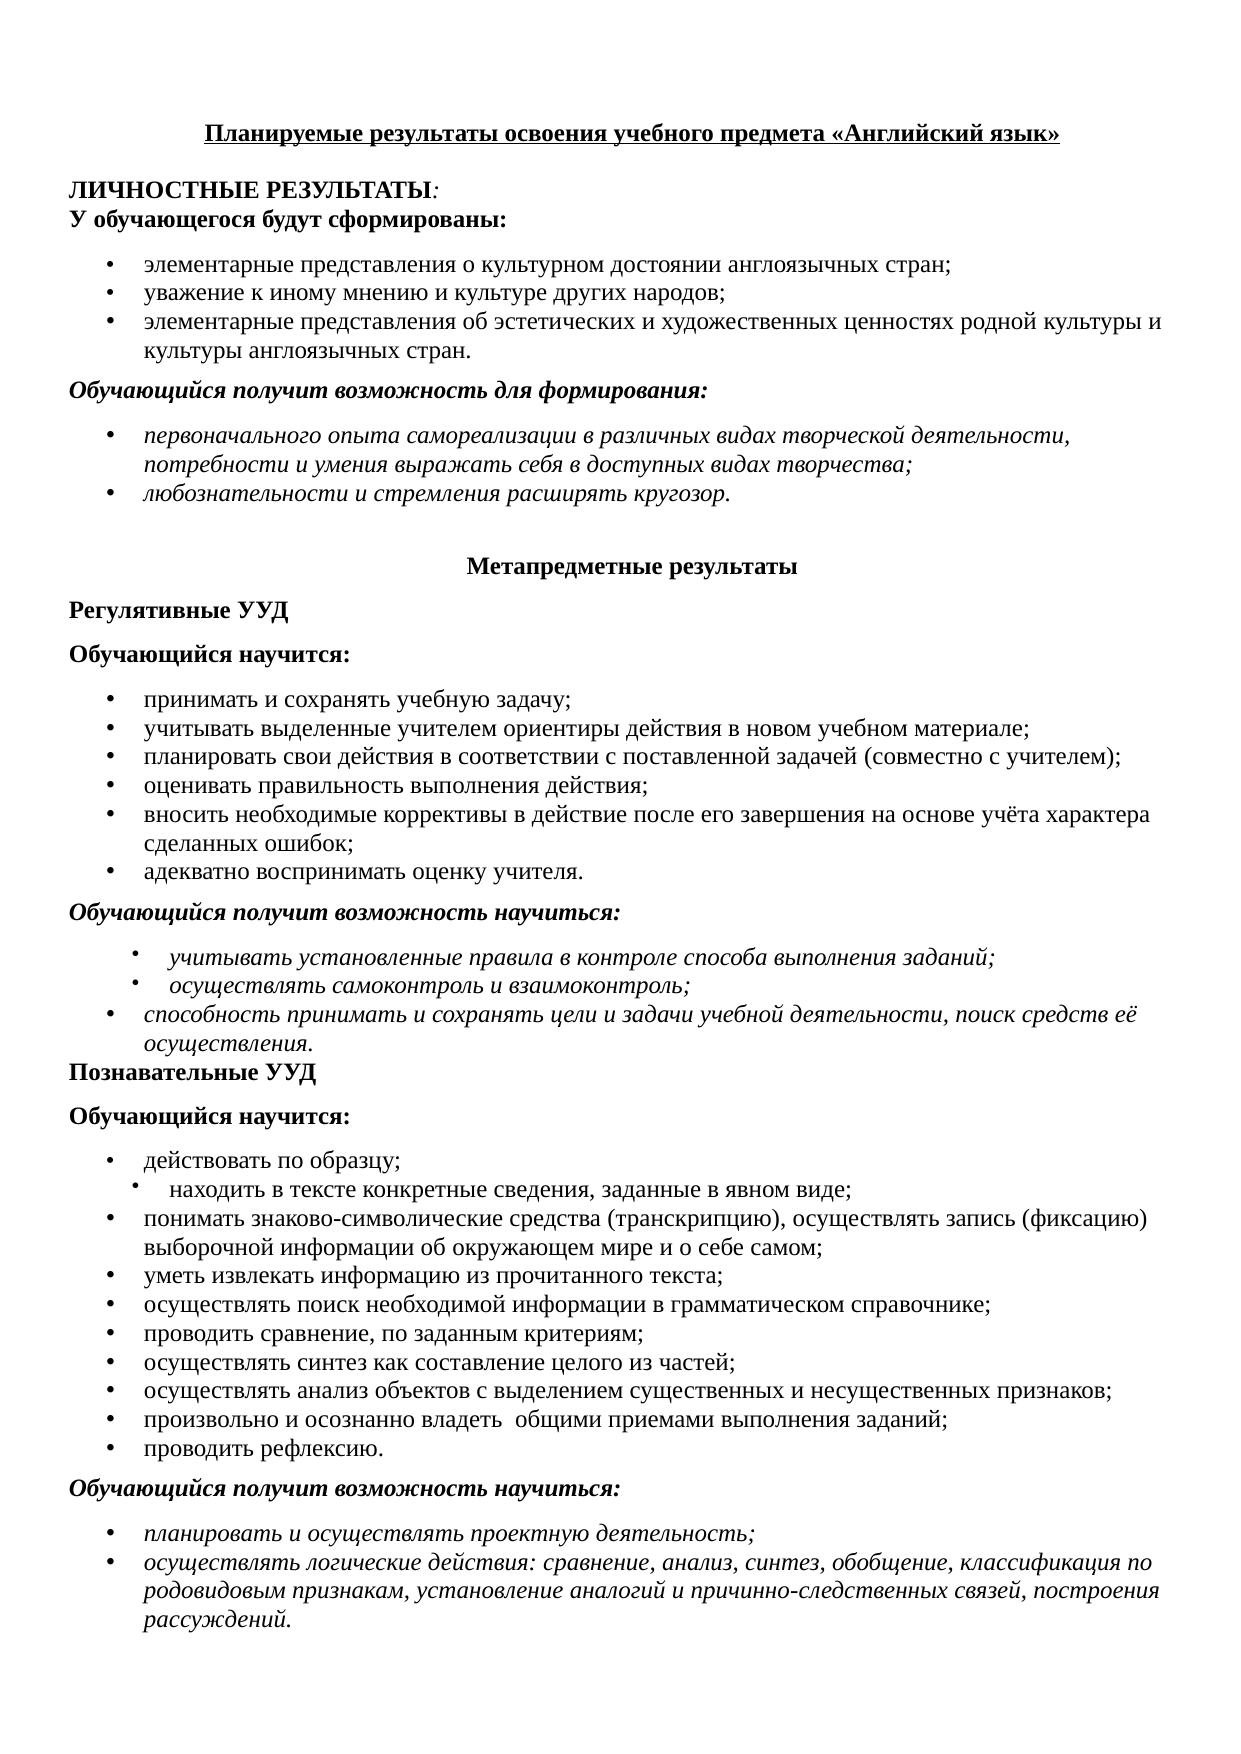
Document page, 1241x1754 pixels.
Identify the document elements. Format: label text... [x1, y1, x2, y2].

list понимать знаково-символические средства (транскрипцию), осуществлять запись (фиксацию) выборочной информации об окружающем мире и о себе самом; [106, 1203, 1195, 1260]
text Обучающийся научится: [69, 639, 1195, 668]
list учитывать выделенные учителем ориентиры действия в новом учебном материале; [106, 713, 1195, 741]
text ЛИЧНОСТНЫЕ РЕЗУЛЬТАТЫ: [69, 176, 1195, 204]
list учитывать установленные правила в контроле способа выполнения заданий; [106, 942, 1195, 970]
list адекватно воспринимать оценку учителя. [106, 856, 1195, 885]
text Обучающийся научится: [69, 1101, 1195, 1130]
text Метапредметные результаты [69, 551, 1195, 579]
list осуществлять самоконтроль и взаимоконтроль; [106, 970, 1195, 999]
list любознательности и стремления расширять кругозор. [106, 478, 1195, 506]
text Обучающийся получит возможность научиться: [69, 897, 1195, 926]
list элементарные представления о культурном достоянии англоязычных стран; [106, 249, 1195, 277]
list оценивать правильность выполнения действия; [106, 770, 1195, 799]
list осуществлять анализ объектов с выделением существенных и несущественных признаков; [106, 1375, 1195, 1404]
list проводить сравнение, по заданным критериям; [106, 1318, 1195, 1347]
list действовать по образцу; [106, 1145, 1195, 1174]
text Обучающийся получит возможность научиться: [69, 1473, 1195, 1502]
list проводить рефлексию. [106, 1433, 1195, 1462]
list находить в тексте конкретные сведения, заданные в явном виде; [106, 1174, 1195, 1203]
list уметь извлекать информацию из прочитанного текста; [106, 1260, 1195, 1289]
list принимать и сохранять учебную задачу; [106, 684, 1195, 713]
text Познавательные УУД [69, 1057, 1195, 1085]
list осуществлять синтез как составление целого из частей; [106, 1347, 1195, 1375]
text Регулятивные УУД [69, 595, 1195, 624]
list способность принимать и сохранять цели и задачи учебной деятельности, поиск средств её осуществления. [106, 999, 1195, 1057]
list планировать и осуществлять проектную деятельность; [106, 1518, 1195, 1547]
text Планируемые результаты освоения учебного предмета «Английский язык» [69, 118, 1195, 147]
list вносить необходимые коррективы в действие после его завершения на основе учёта характера сделанных ошибок; [106, 799, 1195, 856]
list элементарные представления об эстетических и художественных ценностях родной культуры и культуры англоязычных стран. [106, 306, 1195, 364]
list планировать свои действия в соответствии с поставленной задачей (совместно с учителем); [106, 741, 1195, 770]
list осуществлять поиск необходимой информации в грамматическом справочнике; [106, 1289, 1195, 1318]
list уважение к иному мнению и культуре других народов; [106, 277, 1195, 306]
text У обучающегося будут сформированы: [69, 204, 1195, 233]
text Обучающийся получит возможность для формирования: [69, 376, 1195, 404]
list осуществлять логические действия: сравнение, анализ, синтез, обобщение, классификация по родовидовым признакам, установление аналогий и причинно-следственных связей, построения рассуждений. [106, 1547, 1195, 1633]
list произвольно и осознанно владеть общими приемами выполнения заданий; [106, 1404, 1195, 1433]
list первоначального опыта самореализации в различных видах творческой деятельности, потребности и умения выражать себя в доступных видах творчества; [106, 420, 1195, 478]
